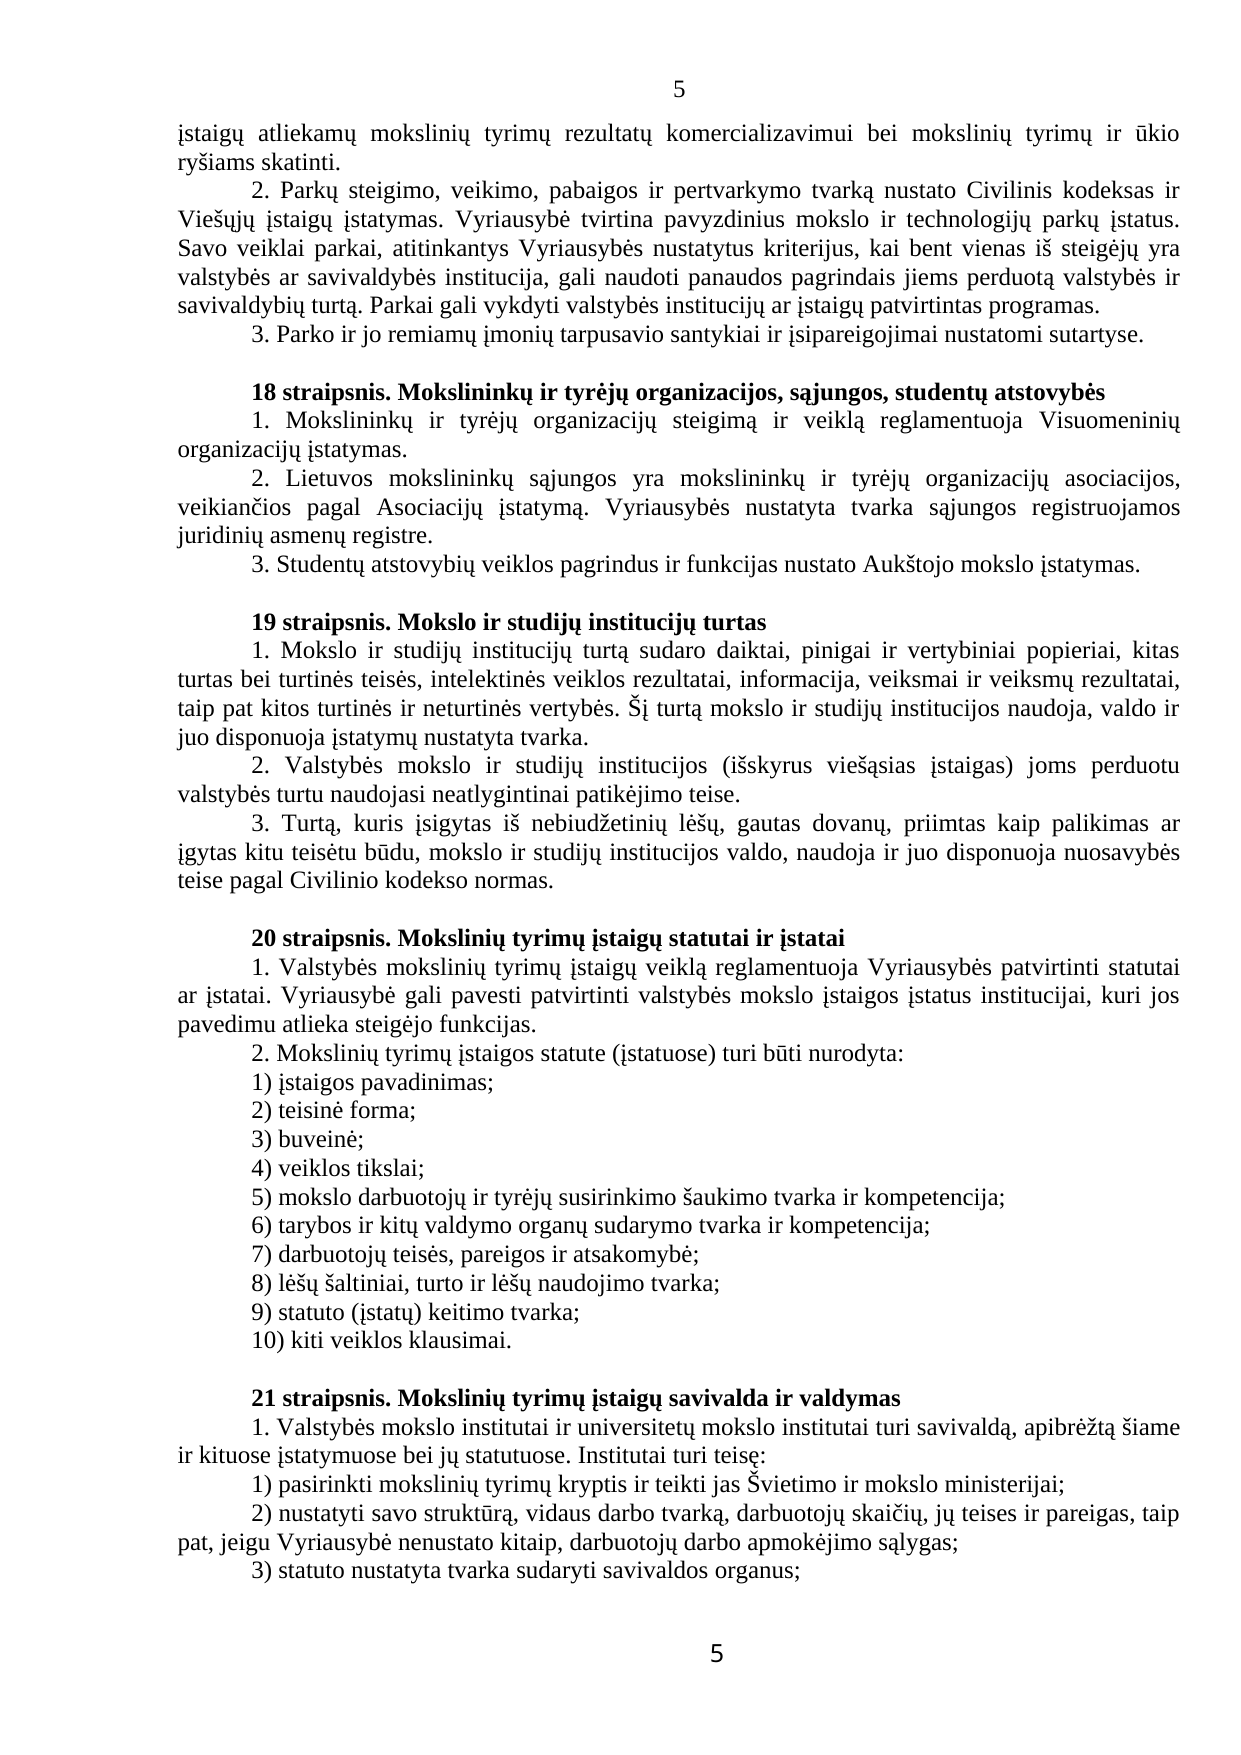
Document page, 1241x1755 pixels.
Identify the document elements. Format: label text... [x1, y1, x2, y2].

text 3. Parko ir jo remiamų įmonių tarpusavio santykiai ir įsipareigojimai nustatomi sutartyse. [177, 319, 1181, 348]
text 9) statuto (įstatų) keitimo tvarka; [177, 1297, 1181, 1326]
text 2) teisinė forma; [177, 1096, 1181, 1124]
text 3. Studentų atstovybių veiklos pagrindus ir funkcijas nustato Aukštojo mokslo įstatymas. [177, 549, 1181, 578]
text 10) kiti veiklos klausimai. [177, 1326, 1181, 1354]
text 3) statuto nustatyta tvarka sudaryti savivaldos organus; [177, 1556, 1181, 1584]
text 5) mokslo darbuotojų ir tyrėjų susirinkimo šaukimo tvarka ir kompetencija; [177, 1182, 1181, 1211]
text 1. Mokslininkų ir tyrėjų organizacijų steigimą ir veiklą reglamentuoja Visuomeninių organizacijų įstatymas. [177, 406, 1181, 463]
text 4) veiklos tikslai; [177, 1153, 1181, 1182]
text 1. Valstybės mokslinių tyrimų įstaigų veiklą reglamentuoja Vyriausybės patvirtinti statutai ar įstatai. Vyriausybė gali pavesti patvirtinti valstybės mokslo įstaigos įstatus institucijai, kuri jos pavedimu atlieka steigėjo funkcijas. [177, 952, 1181, 1038]
text 3) buveinė; [177, 1124, 1181, 1153]
text 1) pasirinkti mokslinių tyrimų kryptis ir teikti jas Švietimo ir mokslo ministerijai; [177, 1469, 1181, 1498]
text 2) nustatyti savo struktūrą, vidaus darbo tvarką, darbuotojų skaičių, jų teises ir pareigas, taip pat, jeigu Vyriausybė nenustato kitaip, darbuotojų darbo apmokėjimo sąlygas; [177, 1498, 1181, 1556]
text 18 straipsnis. Mokslininkų ir tyrėjų organizacijos, sąjungos, studentų atstovybės [251, 377, 1181, 406]
text 1. Mokslo ir studijų institucijų turtą sudaro daiktai, pinigai ir vertybiniai popieriai, kitas turtas bei turtinės teisės, intelektinės veiklos rezultatai, informacija, veiksmai ir veiksmų rezultatai, taip pat kitos turtinės ir neturtinės vertybės. Šį turtą mokslo ir studijų institucijos naudoja, valdo ir juo disponuoja įstatymų nustatyta tvarka. [177, 636, 1181, 751]
text įstaigų atliekamų mokslinių tyrimų rezultatų komercializavimui bei mokslinių tyrimų ir ūkio ryšiams skatinti. [177, 118, 1181, 176]
text 20 straipsnis. Mokslinių tyrimų įstaigų statutai ir įstatai [177, 923, 1181, 952]
text 2. Valstybės mokslo ir studijų institucijos (išskyrus viešąsias įstaigas) joms perduotu valstybės turtu naudojasi neatlygintinai patikėjimo teise. [177, 751, 1181, 808]
text 2. Lietuvos mokslininkų sąjungos yra mokslininkų ir tyrėjų organizacijų asociacijos, veikiančios pagal Asociacijų įstatymą. Vyriausybės nustatyta tvarka sąjungos registruojamos juridinių asmenų registre. [177, 463, 1181, 549]
text 1) įstaigos pavadinimas; [177, 1067, 1181, 1096]
text 1. Valstybės mokslo institutai ir universitetų mokslo institutai turi savivaldą, apibrėžtą šiame ir kituose įstatymuose bei jų statutuose. Institutai turi teisę: [177, 1412, 1181, 1469]
text 6) tarybos ir kitų valdymo organų sudarymo tvarka ir kompetencija; [177, 1211, 1181, 1239]
text 7) darbuotojų teisės, pareigos ir atsakomybė; [177, 1239, 1181, 1268]
text 21 straipsnis. Mokslinių tyrimų įstaigų savivalda ir valdymas [177, 1383, 1181, 1412]
text 8) lėšų šaltiniai, turto ir lėšų naudojimo tvarka; [177, 1268, 1181, 1297]
text 2. Mokslinių tyrimų įstaigos statute (įstatuose) turi būti nurodyta: [177, 1038, 1181, 1067]
text 19 straipsnis. Mokslo ir studijų institucijų turtas [177, 607, 1181, 636]
text 2. Parkų steigimo, veikimo, pabaigos ir pertvarkymo tvarką nustato Civilinis kodeksas ir Viešųjų įstaigų įstatymas. Vyriausybė tvirtina pavyzdinius mokslo ir technologijų parkų įstatus. Savo veiklai parkai, atitinkantys Vyriausybės nustatytus kriterijus, kai bent vienas iš steigėjų yra valstybės ar savivaldybės institucija, gali naudoti panaudos pagrindais jiems perduotą valstybės ir savivaldybių turtą. Parkai gali vykdyti valstybės institucijų ar įstaigų patvirtintas programas. [177, 176, 1181, 319]
text 3. Turtą, kuris įsigytas iš nebiudžetinių lėšų, gautas dovanų, priimtas kaip palikimas ar įgytas kitu teisėtu būdu, mokslo ir studijų institucijos valdo, naudoja ir juo disponuoja nuosavybės teise pagal Civilinio kodekso normas. [177, 808, 1181, 894]
